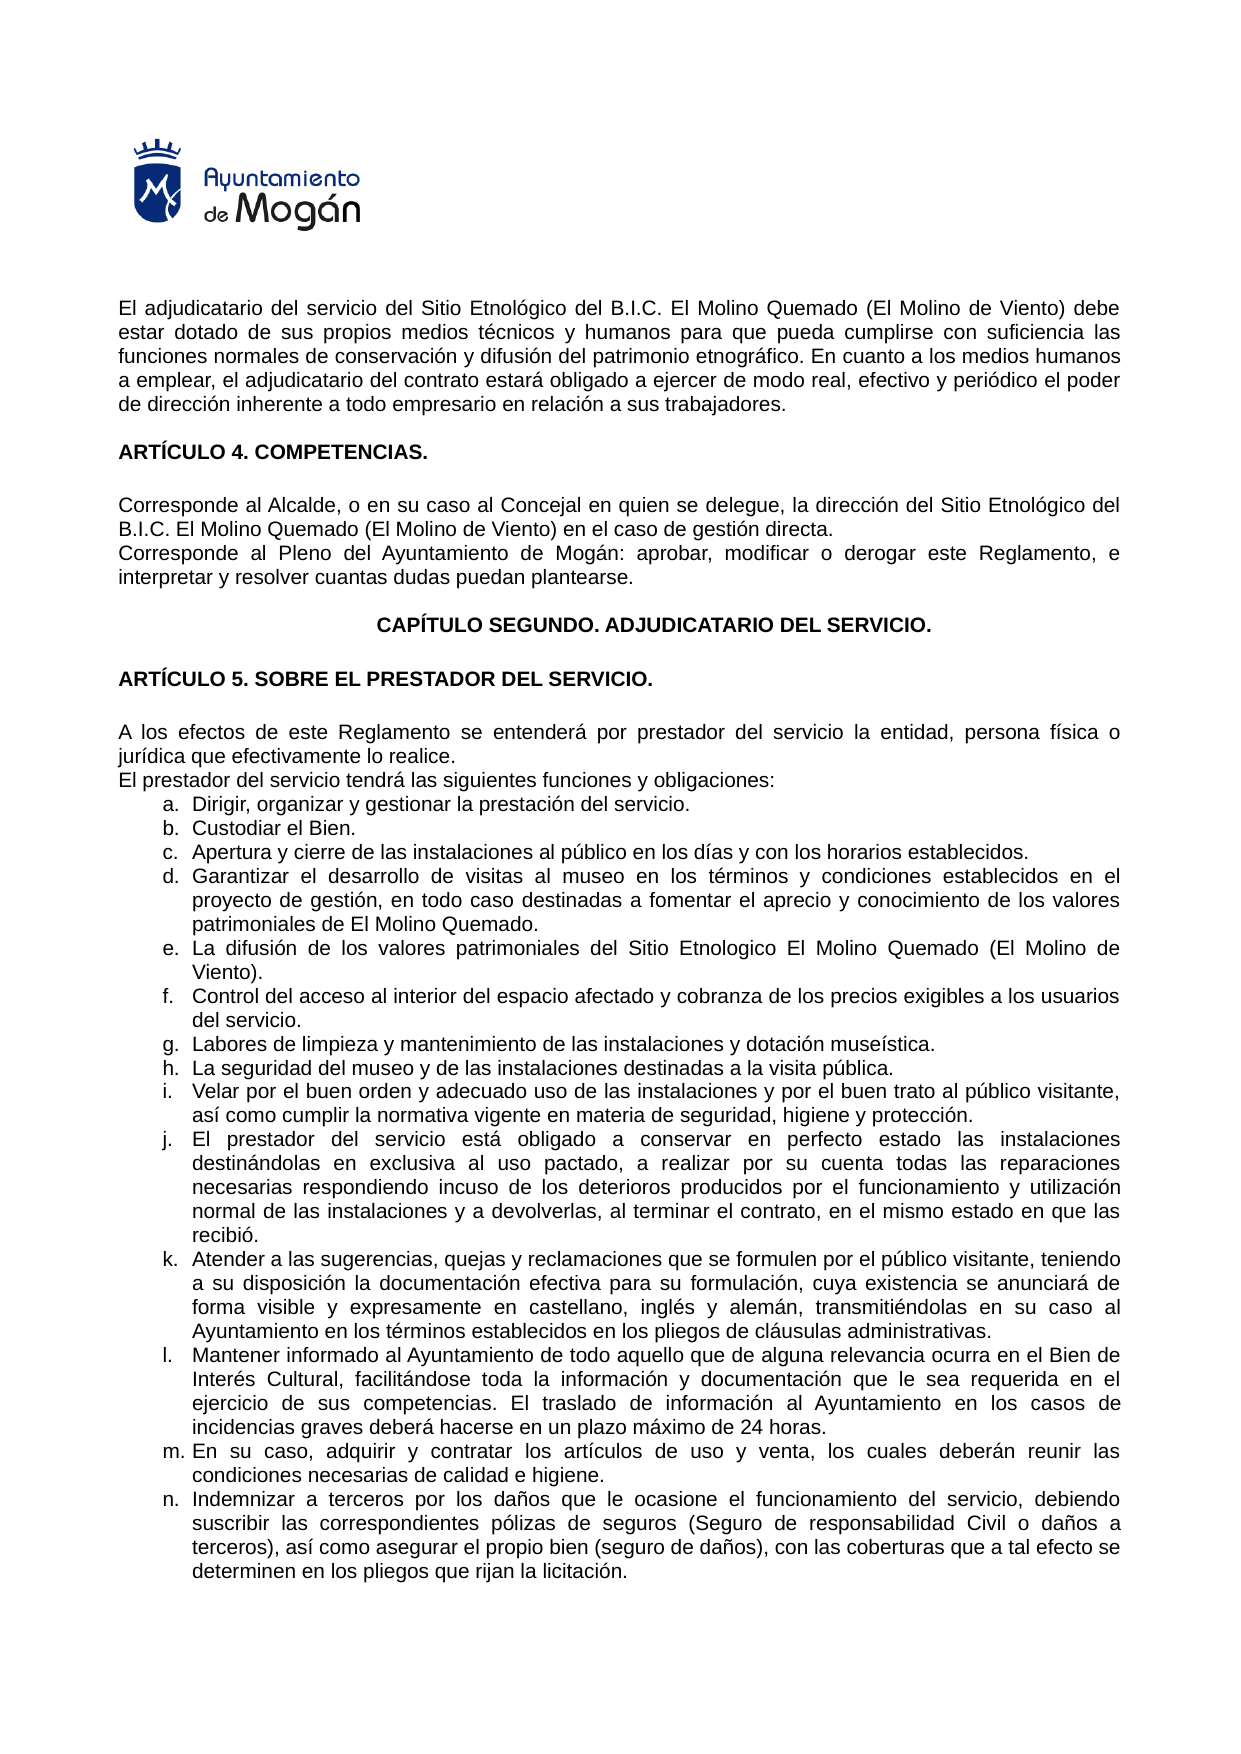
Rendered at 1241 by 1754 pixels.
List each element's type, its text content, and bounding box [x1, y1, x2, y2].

subtitle ARTÍCULO 5. SOBRE EL PRESTADOR DEL SERVICIO. [118, 667, 1122, 691]
list Control del acceso al interior del espacio afectado y cobranza de los precios exigibles a los usuarios del servicio. [162, 983, 1122, 1031]
text Corresponde al Pleno del Ayuntamiento de Mogán: aprobar, modificar o derogar este Reglamento, e interpretar y resolver cuantas dudas puedan plantearse. [118, 541, 1122, 589]
list En su caso, adquirir y contratar los artículos de uso y venta, los cuales deberán reunir las condiciones necesarias de calidad e higiene. [162, 1439, 1122, 1487]
list Velar por el buen orden y adecuado uso de las instalaciones y por el buen trato al público visitante, así como cumplir la normativa vigente en materia de seguridad, higiene y protección. [162, 1079, 1122, 1127]
subtitle ARTÍCULO 4. COMPETENCIAS. [118, 440, 1122, 464]
list Dirigir, organizar y gestionar la prestación del servicio. [162, 792, 1122, 816]
list Custodiar el Bien. [162, 816, 1122, 840]
list La seguridad del museo y de las instalaciones destinadas a la visita pública. [162, 1055, 1122, 1079]
list Indemnizar a terceros por los daños que le ocasione el funcionamiento del servicio, debiendo suscribir las correspondientes pólizas de seguros (Seguro de responsabilidad Civil o daños a terceros), así como asegurar el propio bien (seguro de daños), con las coberturas que a tal efecto se determinen en los pliegos que rijan la licitación. [162, 1487, 1122, 1582]
list Apertura y cierre de las instalaciones al público en los días y con los horarios establecidos. [162, 840, 1122, 864]
list La difusión de los valores patrimoniales del Sitio Etnologico El Molino Quemado (El Molino de Viento). [162, 936, 1122, 983]
subtitle CAPÍTULO SEGUNDO. ADJUDICATARIO DEL SERVICIO. [118, 613, 1122, 637]
text El adjudicatario del servicio del Sitio Etnológico del B.I.C. El Molino Quemado (El Molino de Viento) debe estar dotado de sus propios medios técnicos y humanos para que pueda cumplirse con suficiencia las funciones normales de conservación y difusión del patrimonio etnográfico. En cuanto a los medios humanos a emplear, el adjudicatario del contrato estará obligado a ejercer de modo real, efectivo y periódico el poder de dirección inherente a todo empresario en relación a sus trabajadores. [118, 296, 1122, 416]
text A los efectos de este Reglamento se entenderá por prestador del servicio la entidad, persona física o jurídica que efectivamente lo realice. [118, 720, 1122, 768]
list Labores de limpieza y mantenimiento de las instalaciones y dotación museística. [162, 1031, 1122, 1055]
text Corresponde al Alcalde, o en su caso al Concejal en quien se delegue, la dirección del Sitio Etnológico del B.I.C. El Molino Quemado (El Molino de Viento) en el caso de gestión directa. [118, 493, 1122, 541]
list Mantener informado al Ayuntamiento de todo aquello que de alguna relevancia ocurra en el Bien de Interés Cultural, facilitándose toda la información y documentación que le sea requerida en el ejercicio de sus competencias. El traslado de información al Ayuntamiento en los casos de incidencias graves deberá hacerse en un plazo máximo de 24 horas. [162, 1343, 1122, 1439]
text El prestador del servicio tendrá las siguientes funciones y obligaciones: [118, 768, 1122, 792]
list Atender a las sugerencias, quejas y reclamaciones que se formulen por el público visitante, teniendo a su disposición la documentación efectiva para su formulación, cuya existencia se anunciará de forma visible y expresamente en castellano, inglés y alemán, transmitiéndolas en su caso al Ayuntamiento en los términos establecidos en los pliegos de cláusulas administrativas. [162, 1247, 1122, 1343]
list Garantizar el desarrollo de visitas al museo en los términos y condiciones establecidos en el proyecto de gestión, en todo caso destinadas a fomentar el aprecio y conocimiento de los valores patrimoniales de El Molino Quemado. [162, 864, 1122, 936]
list El prestador del servicio está obligado a conservar en perfecto estado las instalaciones destinándolas en exclusiva al uso pactado, a realizar por su cuenta todas las reparaciones necesarias respondiendo incuso de los deterioros producidos por el funcionamiento y utilización normal de las instalaciones y a devolverlas, al terminar el contrato, en el mismo estado en que las recibió. [162, 1127, 1122, 1247]
picture [119, 117, 377, 249]
